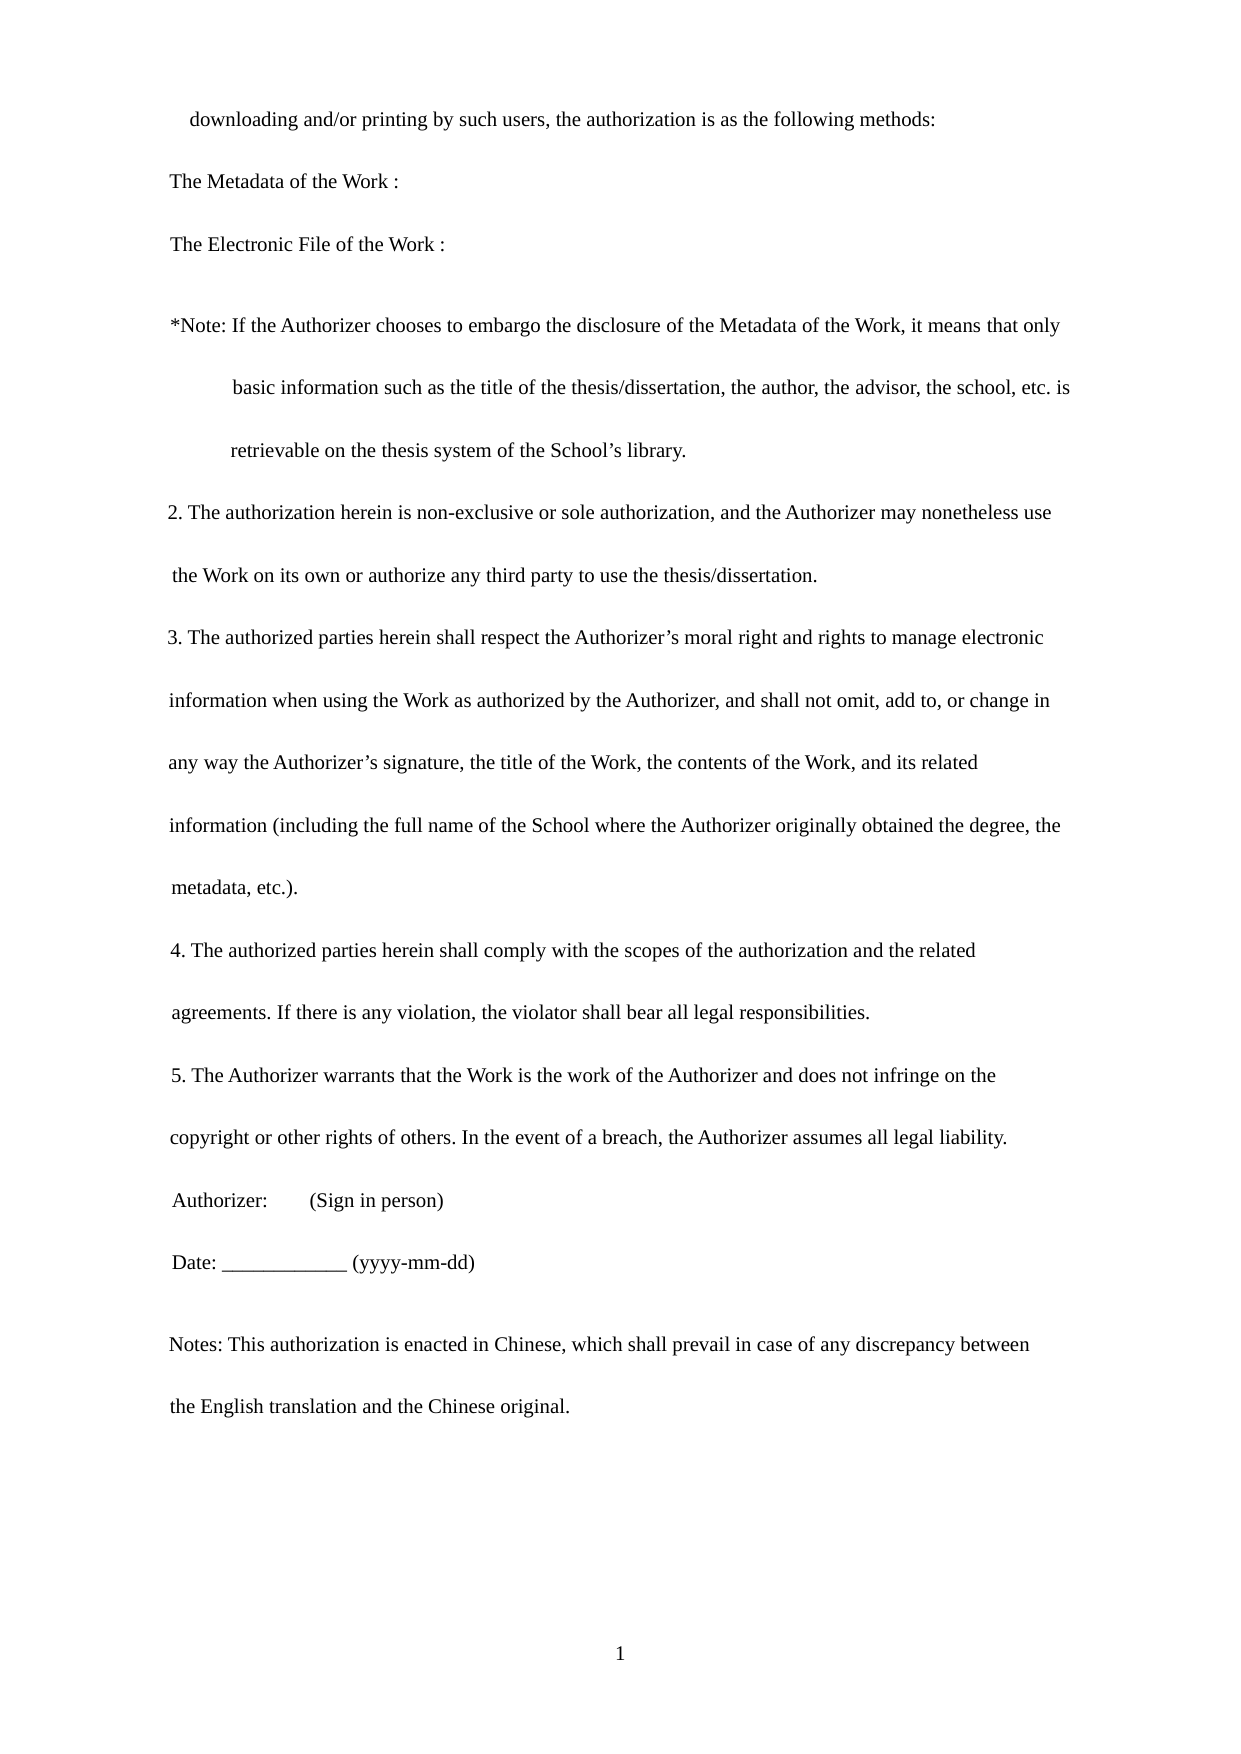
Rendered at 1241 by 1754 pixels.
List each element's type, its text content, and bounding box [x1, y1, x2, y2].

text 2. The authorization herein is non-exclusive or sole authorization, and the Authorizer may nonetheless use the Work on its own or authorize any third party to use the thesis/dissertation. [167, 471, 1073, 596]
text *Note: If the Authorizer chooses to embargo the disclosure of the Metadata of the Work, it means that only basic information such as the title of the thesis/dissertation, the author, the advisor, the school, etc. is retrievable on the thesis system of the School’s library. [167, 283, 1073, 471]
text 4. The authorized parties herein shall comply with the scopes of the authorization and the related agreements. If there is any violation, the violator shall bear all legal responsibilities. [167, 908, 1073, 1033]
text Notes: This authorization is enacted in Chinese, which shall prevail in case of any discrepancy between [167, 1302, 1073, 1364]
text downloading and/or printing by such users, the authorization is as the following methods: [182, 77, 1073, 139]
text the English translation and the Chinese original. [167, 1364, 1073, 1427]
text The Electronic File of the Work : [167, 202, 1073, 264]
text 5. The Authorizer warrants that the Work is the work of the Authorizer and does not infringe on the copyright or other rights of others. In the event of a breach, the Authorizer assumes all legal liability. [167, 1033, 1073, 1158]
text Date: ____________ (yyyy-mm-dd) [167, 1221, 1073, 1283]
text Authorizer: (Sign in person) [167, 1158, 1073, 1221]
text The Metadata of the Work : [167, 139, 1073, 202]
text 3. The authorized parties herein shall respect the Authorizer’s moral right and rights to manage electronic information when using the Work as authorized by the Authorizer, and shall not omit, add to, or change in any way the Authorizer’s signature, the title of the Work, the contents of the Work, and its related information (including the full name of the School where the Authorizer originally obtained the degree, the metadata, etc.). [167, 596, 1073, 908]
